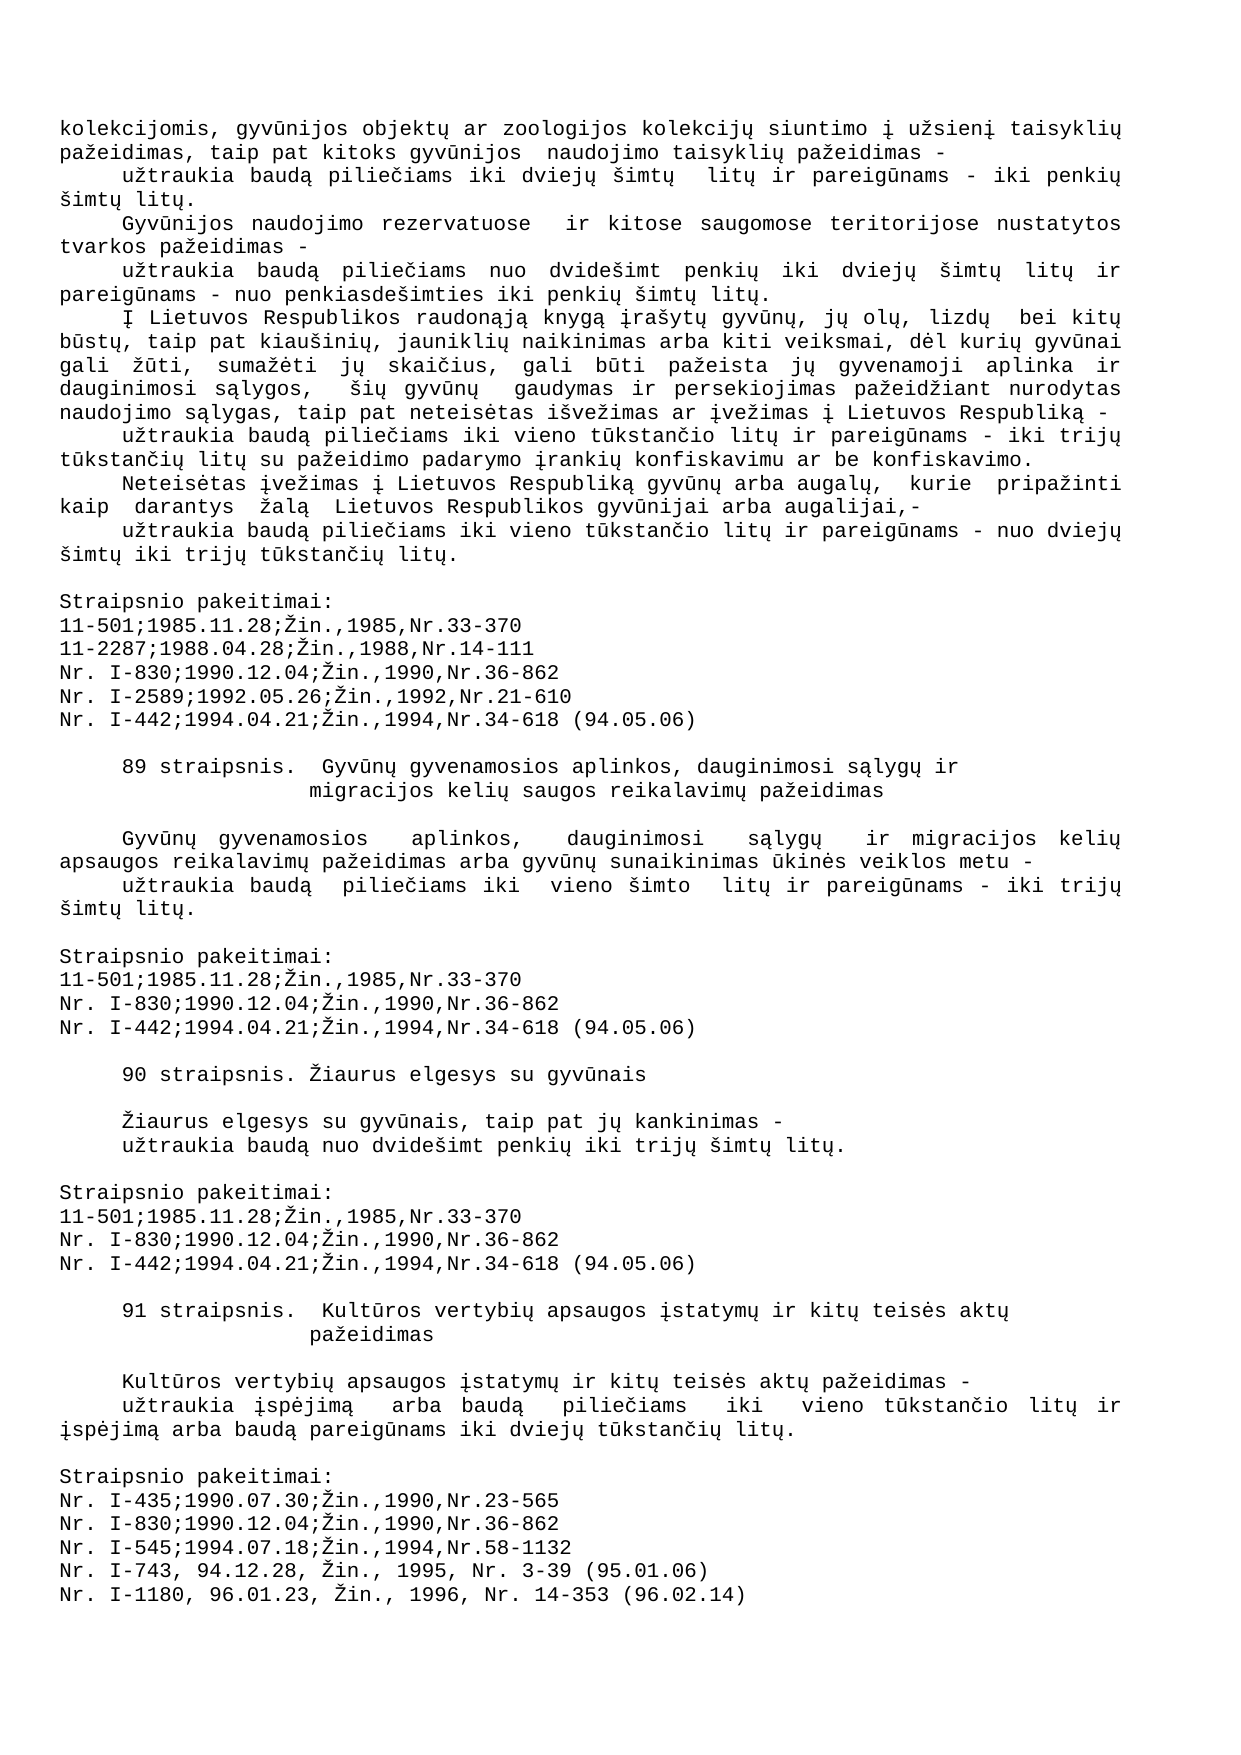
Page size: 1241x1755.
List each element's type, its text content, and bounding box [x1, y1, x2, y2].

text Nr. I-830;1990.12.04;Žin.,1990,Nr.36-862 [59, 662, 1122, 686]
text Nr. I-743, 94.12.28, Žin., 1995, Nr. 3-39 (95.01.06) [59, 1561, 1122, 1584]
text kolekcijomis, gyvūnijos objektų ar zoologijos kolekcijų siuntimo į užsienį taisyklių pažeidimas, taip pat kitoks gyvūnijos naudojimo taisyklių pažeidimas - [59, 118, 1122, 165]
text 91 straipsnis. Kultūros vertybių apsaugos įstatymų ir kitų teisės aktų [59, 1300, 1122, 1324]
text Nr. I-2589;1992.05.26;Žin.,1992,Nr.21-610 [59, 686, 1122, 709]
text užtraukia baudą piliečiams iki dviejų šimtų litų ir pareigūnams - iki penkių šimtų litų. [59, 165, 1122, 213]
text užtraukia įspėjimą arba baudą piliečiams iki vieno tūkstančio litų ir įspėjimą arba baudą pareigūnams iki dviejų tūkstančių litų. [59, 1395, 1122, 1442]
text Kultūros vertybių apsaugos įstatymų ir kitų teisės aktų pažeidimas - [59, 1371, 1122, 1395]
text Nr. I-442;1994.04.21;Žin.,1994,Nr.34-618 (94.05.06) [59, 709, 1122, 733]
text Neteisėtas įvežimas į Lietuvos Respubliką gyvūnų arba augalų, kurie pripažinti kaip darantys žalą Lietuvos Respublikos gyvūnijai arba augalijai,- [59, 473, 1122, 520]
text Nr. I-545;1994.07.18;Žin.,1994,Nr.58-1132 [59, 1537, 1122, 1561]
text Į Lietuvos Respublikos raudonąją knygą įrašytų gyvūnų, jų olų, lizdų bei kitų būstų, taip pat kiaušinių, jauniklių naikinimas arba kiti veiksmai, dėl kurių gyvūnai gali žūti, sumažėti jų skaičius, gali būti pažeista jų gyvenamoji aplinka ir dauginimosi sąlygos, šių gyvūnų gaudymas ir persekiojimas pažeidžiant nurodytas naudojimo sąlygas, taip pat neteisėtas išvežimas ar įvežimas į Lietuvos Respubliką - [59, 307, 1122, 426]
text 11-2287;1988.04.28;Žin.,1988,Nr.14-111 [59, 638, 1122, 662]
text Žiaurus elgesys su gyvūnais, taip pat jų kankinimas - [59, 1111, 1122, 1135]
text 89 straipsnis. Gyvūnų gyvenamosios aplinkos, dauginimosi sąlygų ir [59, 757, 1122, 780]
text Straipsnio pakeitimai: [59, 1466, 1122, 1489]
text Straipsnio pakeitimai: [59, 591, 1122, 615]
text pažeidimas [59, 1324, 1122, 1348]
text 11-501;1985.11.28;Žin.,1985,Nr.33-370 [59, 969, 1122, 993]
text 90 straipsnis. Žiaurus elgesys su gyvūnais [59, 1064, 1122, 1088]
text Straipsnio pakeitimai: [59, 1182, 1122, 1206]
text užtraukia baudą piliečiams nuo dvidešimt penkių iki dviejų šimtų litų ir pareigūnams - nuo penkiasdešimties iki penkių šimtų litų. [59, 260, 1122, 307]
text užtraukia baudą piliečiams iki vieno tūkstančio litų ir pareigūnams - nuo dviejų šimtų iki trijų tūkstančių litų. [59, 520, 1122, 567]
text Nr. I-442;1994.04.21;Žin.,1994,Nr.34-618 (94.05.06) [59, 1017, 1122, 1040]
text užtraukia baudą nuo dvidešimt penkių iki trijų šimtų litų. [59, 1135, 1122, 1158]
text Nr. I-442;1994.04.21;Žin.,1994,Nr.34-618 (94.05.06) [59, 1253, 1122, 1277]
text užtraukia baudą piliečiams iki vieno tūkstančio litų ir pareigūnams - iki trijų tūkstančių litų su pažeidimo padarymo įrankių konfiskavimu ar be konfiskavimo. [59, 426, 1122, 473]
text 11-501;1985.11.28;Žin.,1985,Nr.33-370 [59, 615, 1122, 638]
text Straipsnio pakeitimai: [59, 946, 1122, 969]
text 11-501;1985.11.28;Žin.,1985,Nr.33-370 [59, 1206, 1122, 1229]
text užtraukia baudą piliečiams iki vieno šimto litų ir pareigūnams - iki trijų šimtų litų. [59, 875, 1122, 922]
text migracijos kelių saugos reikalavimų pažeidimas [59, 780, 1122, 804]
text Nr. I-830;1990.12.04;Žin.,1990,Nr.36-862 [59, 1229, 1122, 1253]
text Nr. I-435;1990.07.30;Žin.,1990,Nr.23-565 [59, 1489, 1122, 1513]
text Nr. I-1180, 96.01.23, Žin., 1996, Nr. 14-353 (96.02.14) [59, 1584, 1122, 1608]
text Nr. I-830;1990.12.04;Žin.,1990,Nr.36-862 [59, 1513, 1122, 1537]
text Gyvūnų gyvenamosios aplinkos, dauginimosi sąlygų ir migracijos kelių apsaugos reikalavimų pažeidimas arba gyvūnų sunaikinimas ūkinės veiklos metu - [59, 827, 1122, 875]
text Gyvūnijos naudojimo rezervatuose ir kitose saugomose teritorijose nustatytos tvarkos pažeidimas - [59, 213, 1122, 260]
text Nr. I-830;1990.12.04;Žin.,1990,Nr.36-862 [59, 993, 1122, 1017]
